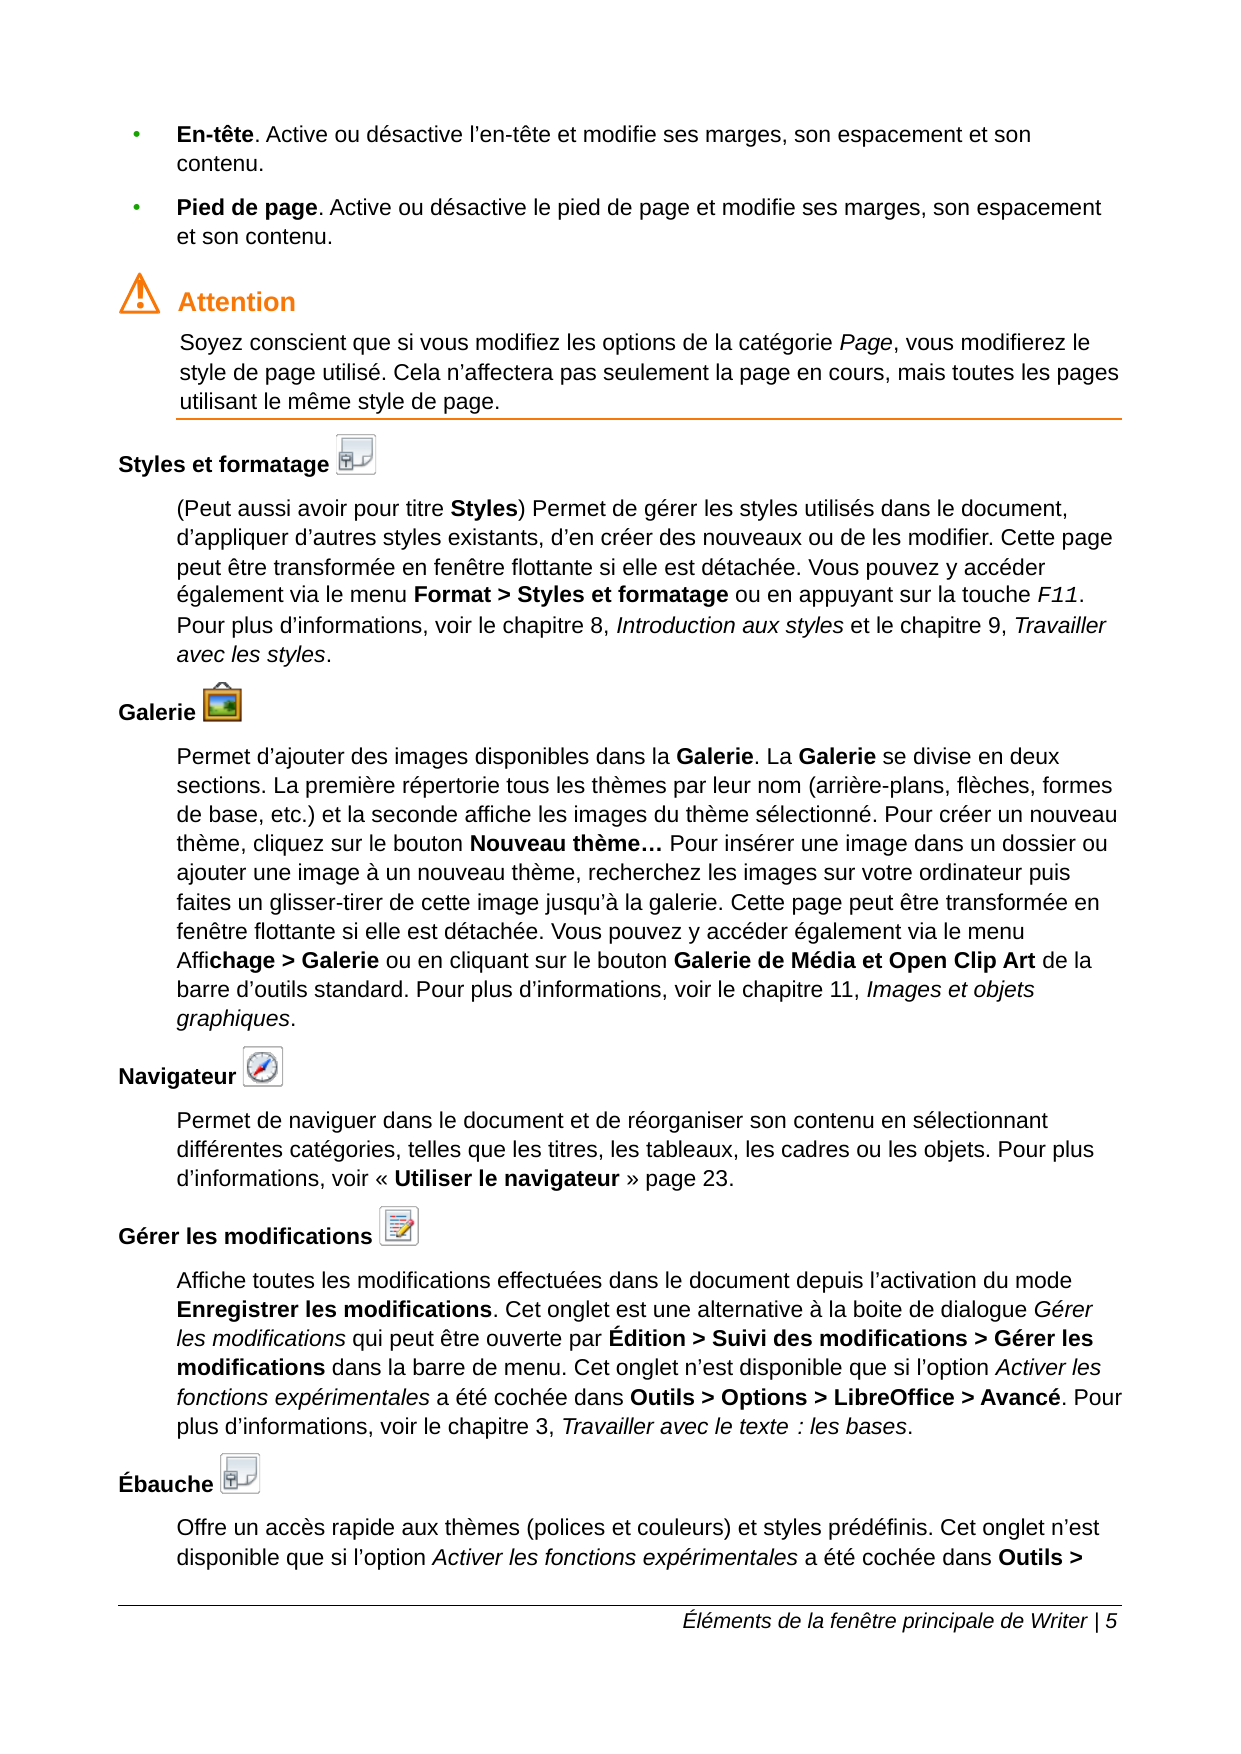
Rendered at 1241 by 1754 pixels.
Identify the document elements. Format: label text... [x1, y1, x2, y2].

list Pied de page. Active ou désactive le pied de page et modifie ses marges, son espacement et son contenu. [133, 191, 1122, 249]
text Permet d’ajouter des images disponibles dans la Galerie. La Galerie se divise en deux sections. La première répertorie tous les thèmes par leur nom (arrière-plans, flèches, formes de base, etc.) et la seconde affiche les images du thème sélectionné. Pour créer un nouveau thème, cliquez sur le bouton Nouveau thème… Pour insérer une image dans un dossier ou ajouter une image à un nouveau thème, recherchez les images sur votre ordinateur puis faites un glisser-tirer de cette image jusqu’à la galerie. Cette page peut être transformée en fenêtre flottante si elle est détachée. Vous pouvez y accéder également via le menu Affichage > Galerie ou en cliquant sur le bouton Galerie de Média et Open Clip Art de la barre d’outils standard. Pour plus d’informations, voir le chapitre 11, Images et objets graphiques. [176, 740, 1122, 1032]
text (Peut aussi avoir pour titre Styles) Permet de gérer les styles utilisés dans le document, d’appliquer d’autres styles existants, d’en créer des nouveaux ou de les modifier. Cette page peut être transformée en fenêtre flottante si elle est détachée. Vous pouvez y accéder également via le menu Format > Styles et formatage ou en appuyant sur la touche F11. Pour plus d’informations, voir le chapitre 8, Introduction aux styles et le chapitre 9, Travailler avec les styles. [176, 492, 1122, 667]
text Styles et formatage [118, 434, 1122, 478]
text Navigateur [118, 1046, 1122, 1089]
text Soyez conscient que si vous modifiez les options de la catégorie Page, vous modifierez le style de page utilisé. Cela n’affectera pas seulement la page en cours, mais toutes les pages utilisant le même style de page. [176, 324, 1122, 418]
list En-tête. Active ou désactive l’en-tête et modifie ses marges, son espacement et son contenu. [133, 118, 1122, 176]
text Permet de naviguer dans le document et de réorganiser son contenu en sélectionnant différentes catégories, telles que les titres, les tableaux, les cadres ou les objets. Pour plus d’informations, voir « Utiliser le navigateur » page 23. [176, 1104, 1122, 1192]
text Ébauche [118, 1454, 1122, 1497]
picture [202, 682, 243, 723]
picture [379, 1206, 420, 1247]
picture [242, 1046, 284, 1087]
picture [220, 1453, 261, 1494]
text Gérer les modifications [118, 1206, 1122, 1249]
text Affiche toutes les modifications effectuées dans le document depuis l’activation du mode Enregistrer les modifications. Cet onglet est une alternative à la boite de dialogue Gérer les modifications qui peut être ouverte par Édition > Suivi des modifications > Gérer les modifications dans la barre de menu. Cet onglet n’est disponible que si l’option Activer les fonctions expérimentales a été cochée dans Outils > Options > LibreOffice > Avancé. Pour plus d’informations, voir le chapitre 3, Travailler avec le texte : les bases. [176, 1264, 1122, 1439]
text Galerie [118, 682, 1122, 725]
text Offre un accès rapide aux thèmes (polices et couleurs) et styles prédéfinis. Cet onglet n’est disponible que si l’option Activer les fonctions expérimentales a été cochée dans Outils > [176, 1512, 1122, 1570]
subtitle Attention [118, 271, 1122, 317]
picture [336, 434, 377, 475]
